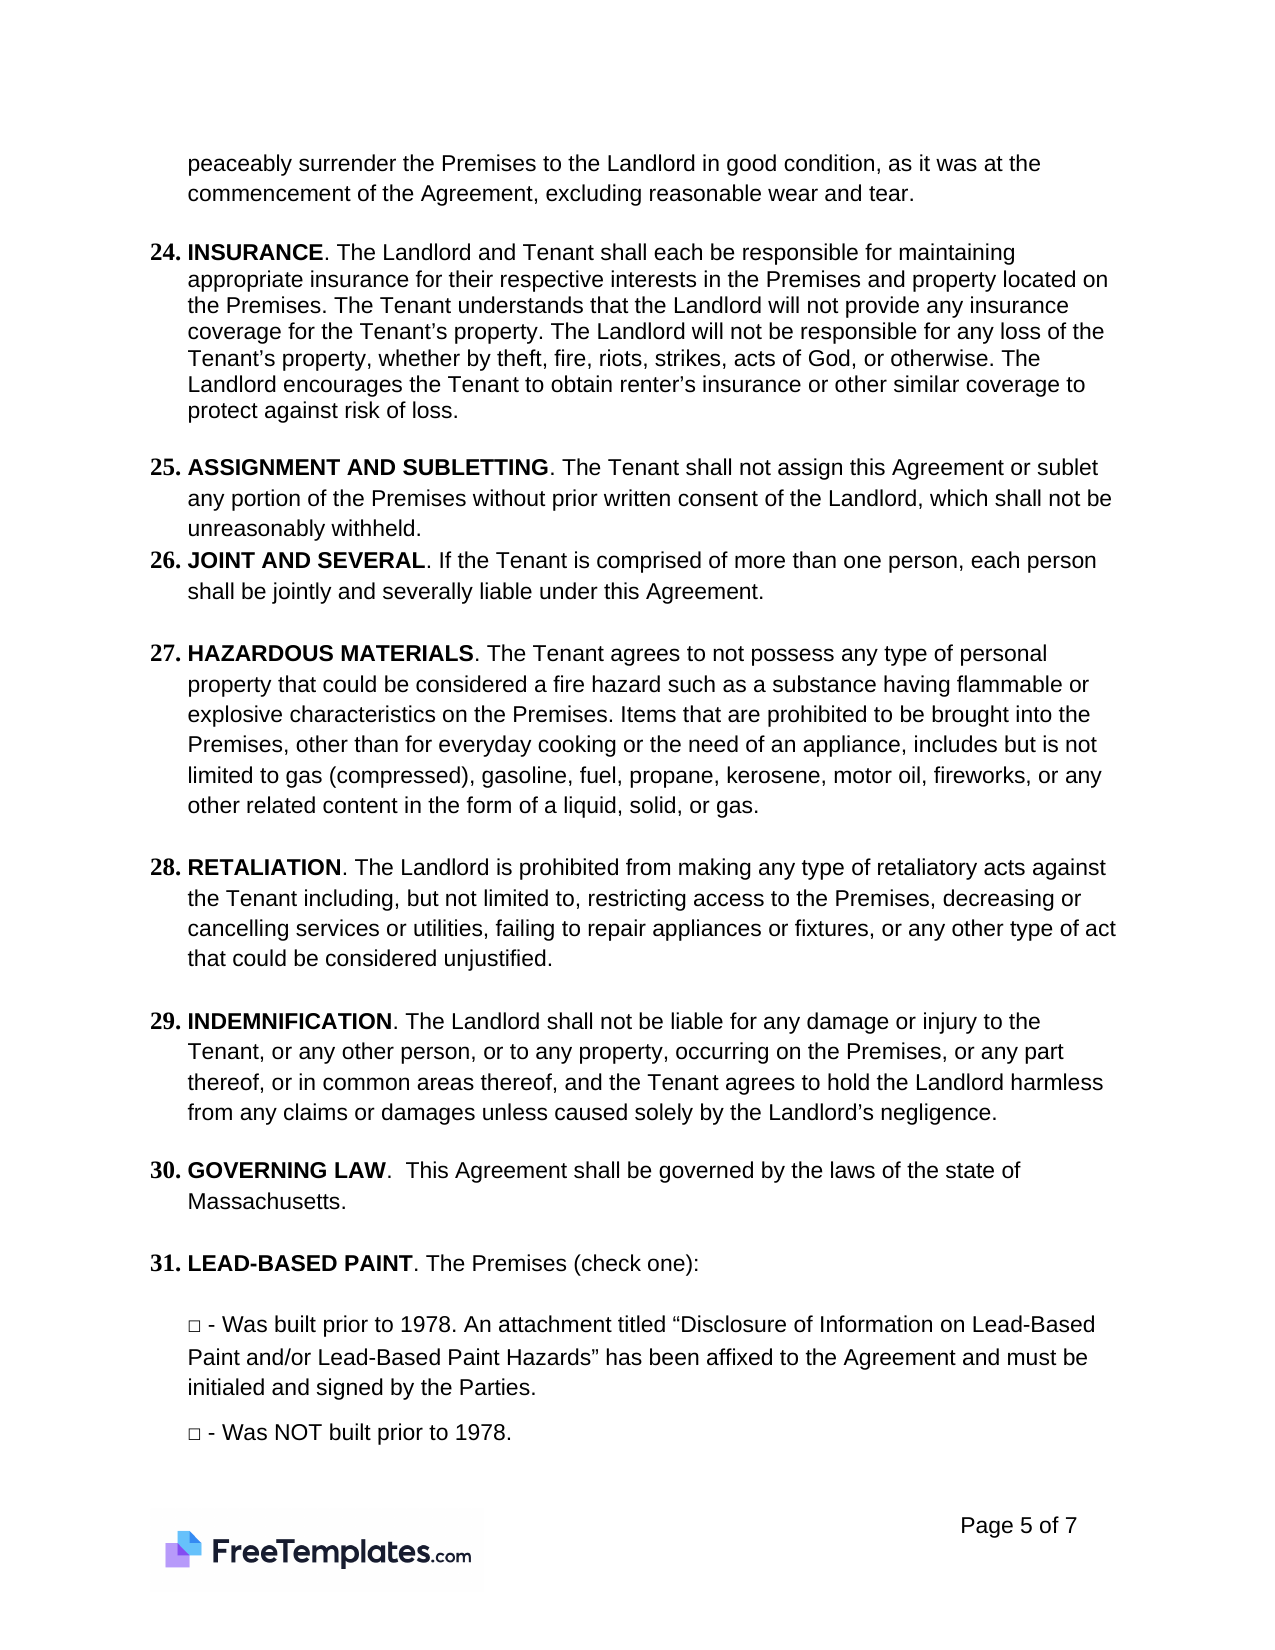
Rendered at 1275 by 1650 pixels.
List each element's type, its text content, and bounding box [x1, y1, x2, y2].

list GOVERNING LAW. This Agreement shall be governed by the laws of the state of Massachusetts. [150, 1155, 1125, 1214]
list INSURANCE. The Landlord and Tenant shall each be responsible for maintaining appropriate insurance for their respective interests in the Premises and property located on the Premises. The Tenant understands that the Landlord will not provide any insurance coverage for the Tenant’s property. The Landlord will not be responsible for any loss of the Tenant’s property, whether by theft, fire, riots, strikes, acts of God, or otherwise. The Landlord encourages the Tenant to obtain renter’s insurance or other similar coverage to protect against risk of loss. [150, 237, 1125, 452]
list LEAD-BASED PAINT. The Premises (check one): [150, 1248, 1125, 1277]
list ☐ - Was NOT built prior to 1978. [187, 1416, 1125, 1448]
list peaceably surrender the Premises to the Landlord in good condition, as it was at the commencement of the Agreement, excluding reasonable wear and tear. [150, 150, 1125, 207]
list INDEMNIFICATION. The Landlord shall not be liable for any damage or injury to the Tenant, or any other person, or to any property, occurring on the Premises, or any part thereof, or in common areas thereof, and the Tenant agrees to hold the Landlord harmless from any claims or damages unless caused solely by the Landlord’s negligence. [150, 1006, 1125, 1125]
list ☐ - Was built prior to 1978. An attachment titled “Disclosure of Information on Lead-Based Paint and/or Lead-Based Paint Hazards” has been affixed to the Agreement and must be initialed and signed by the Parties. [187, 1308, 1125, 1400]
list ASSIGNMENT AND SUBLETTING. The Tenant shall not assign this Agreement or sublet any portion of the Premises without prior written consent of the Landlord, which shall not be unreasonably withheld. [150, 452, 1125, 542]
list JOINT AND SEVERAL. If the Tenant is comprised of more than one person, each person shall be jointly and severally liable under this Agreement. [150, 545, 1125, 604]
list HAZARDOUS MATERIALS. The Tenant agrees to not possess any type of personal property that could be considered a fire hazard such as a substance having flammable or explosive characteristics on the Premises. Items that are prohibited to be brought into the Premises, other than for everyday cooking or the need of an appliance, includes but is not limited to gas (compressed), gasoline, fuel, propane, kerosene, motor oil, fireworks, or any other related content in the form of a liquid, solid, or gas. [150, 638, 1125, 818]
list RETALIATION. The Landlord is prohibited from making any type of retaliatory acts against the Tenant including, but not limited to, restricting access to the Premises, decreasing or cancelling services or utilities, failing to repair appliances or fixtures, or any other type of act that could be considered unjustified. [150, 852, 1125, 972]
